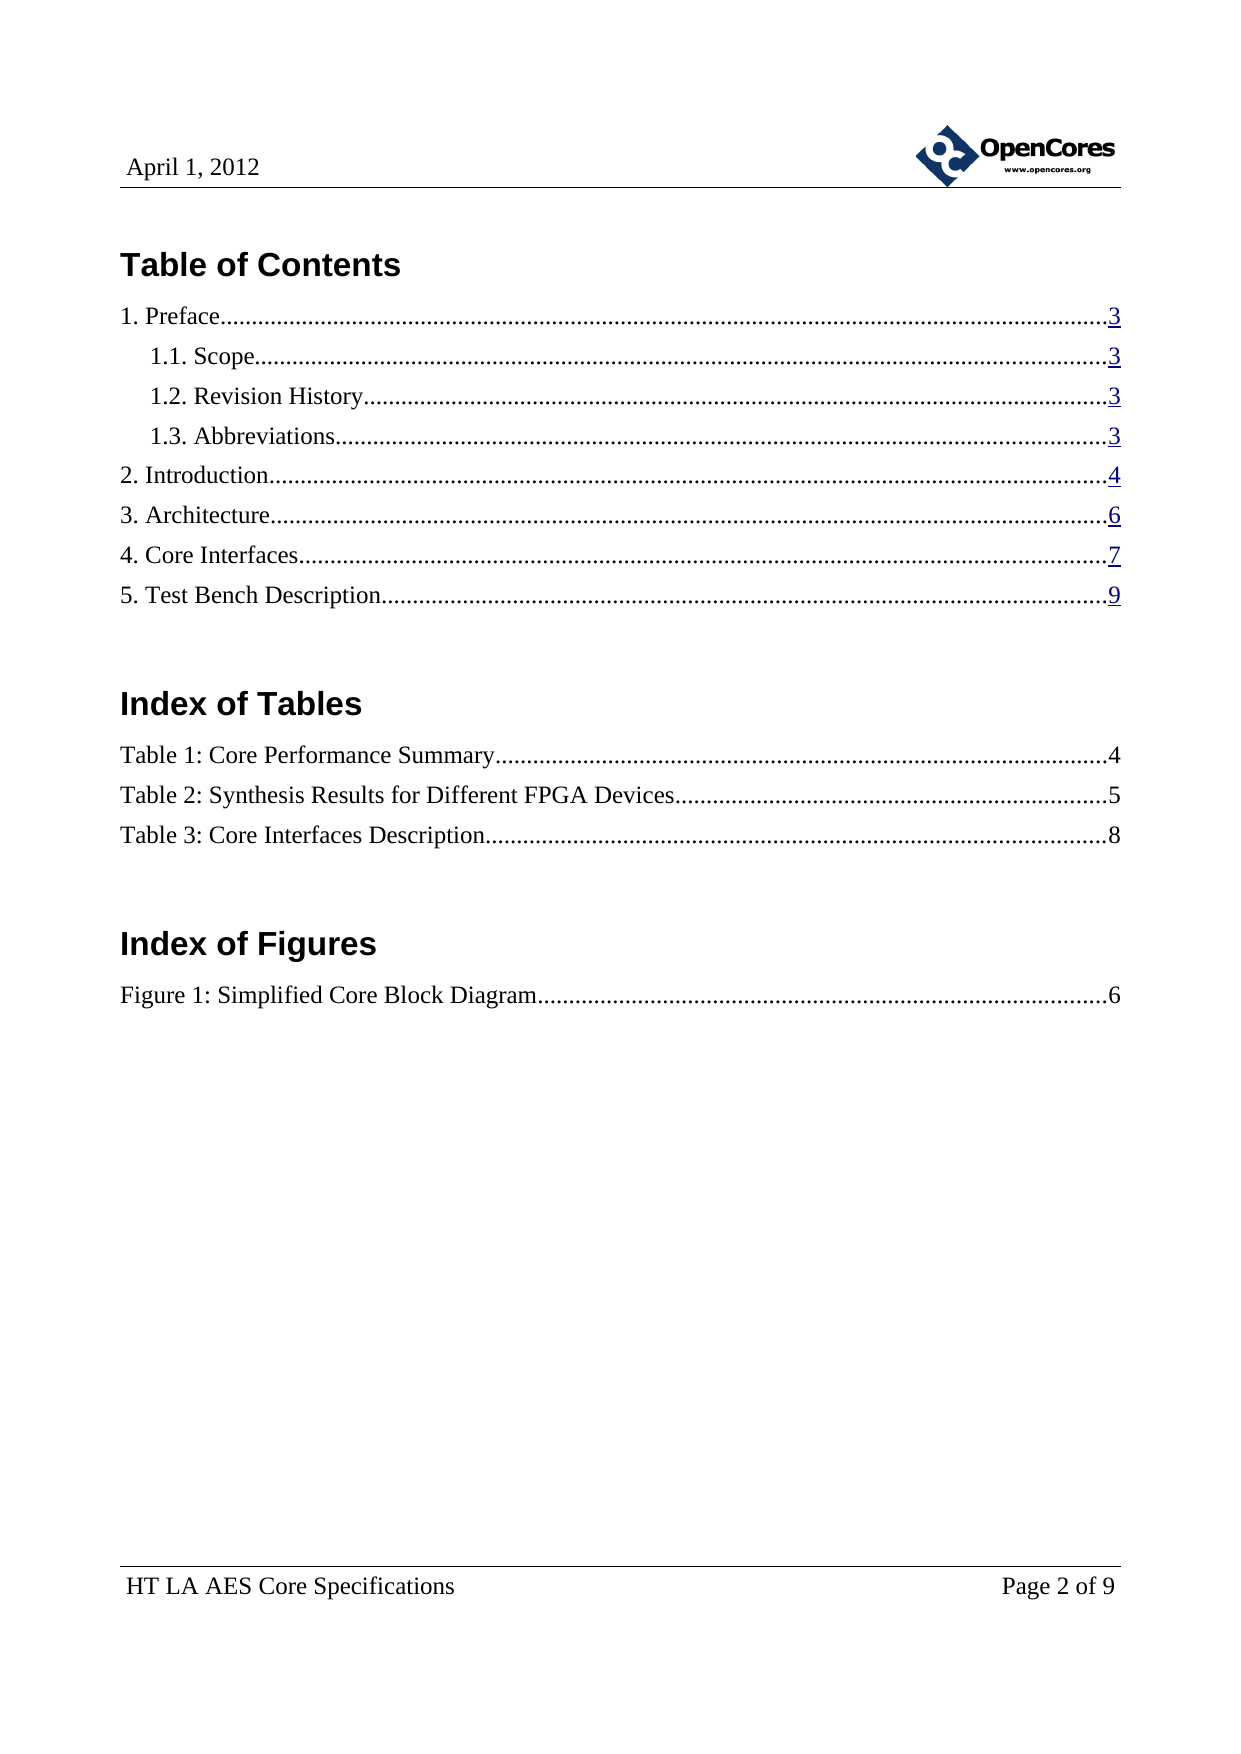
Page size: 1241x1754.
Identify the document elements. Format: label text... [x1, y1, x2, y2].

text Table 2: Synthesis Results for Different FPGA Devices 5 [120, 781, 1121, 809]
text 1.1. Scope 3 [149, 342, 1121, 370]
picture [915, 125, 1115, 187]
text Table 1: Core Performance Summary 4 [120, 741, 1121, 769]
text Figure 1: Simplified Core Block Diagram 6 [120, 981, 1121, 1009]
text 1.3. Abbreviations 3 [149, 422, 1121, 449]
text 3. Architecture 6 [120, 501, 1121, 529]
text 1.2. Revision History 3 [149, 382, 1121, 410]
text 1. Preface 3 [120, 302, 1121, 330]
text 2. Introduction 4 [120, 462, 1121, 489]
text Table 3: Core Interfaces Description 8 [120, 821, 1121, 849]
subtitle Index of Figures [120, 926, 1121, 963]
text 4. Core Interfaces 7 [120, 541, 1121, 569]
subtitle Table of Contents [120, 247, 1121, 284]
text 5. Test Bench Description 9 [120, 581, 1121, 609]
subtitle Index of Tables [120, 686, 1121, 723]
